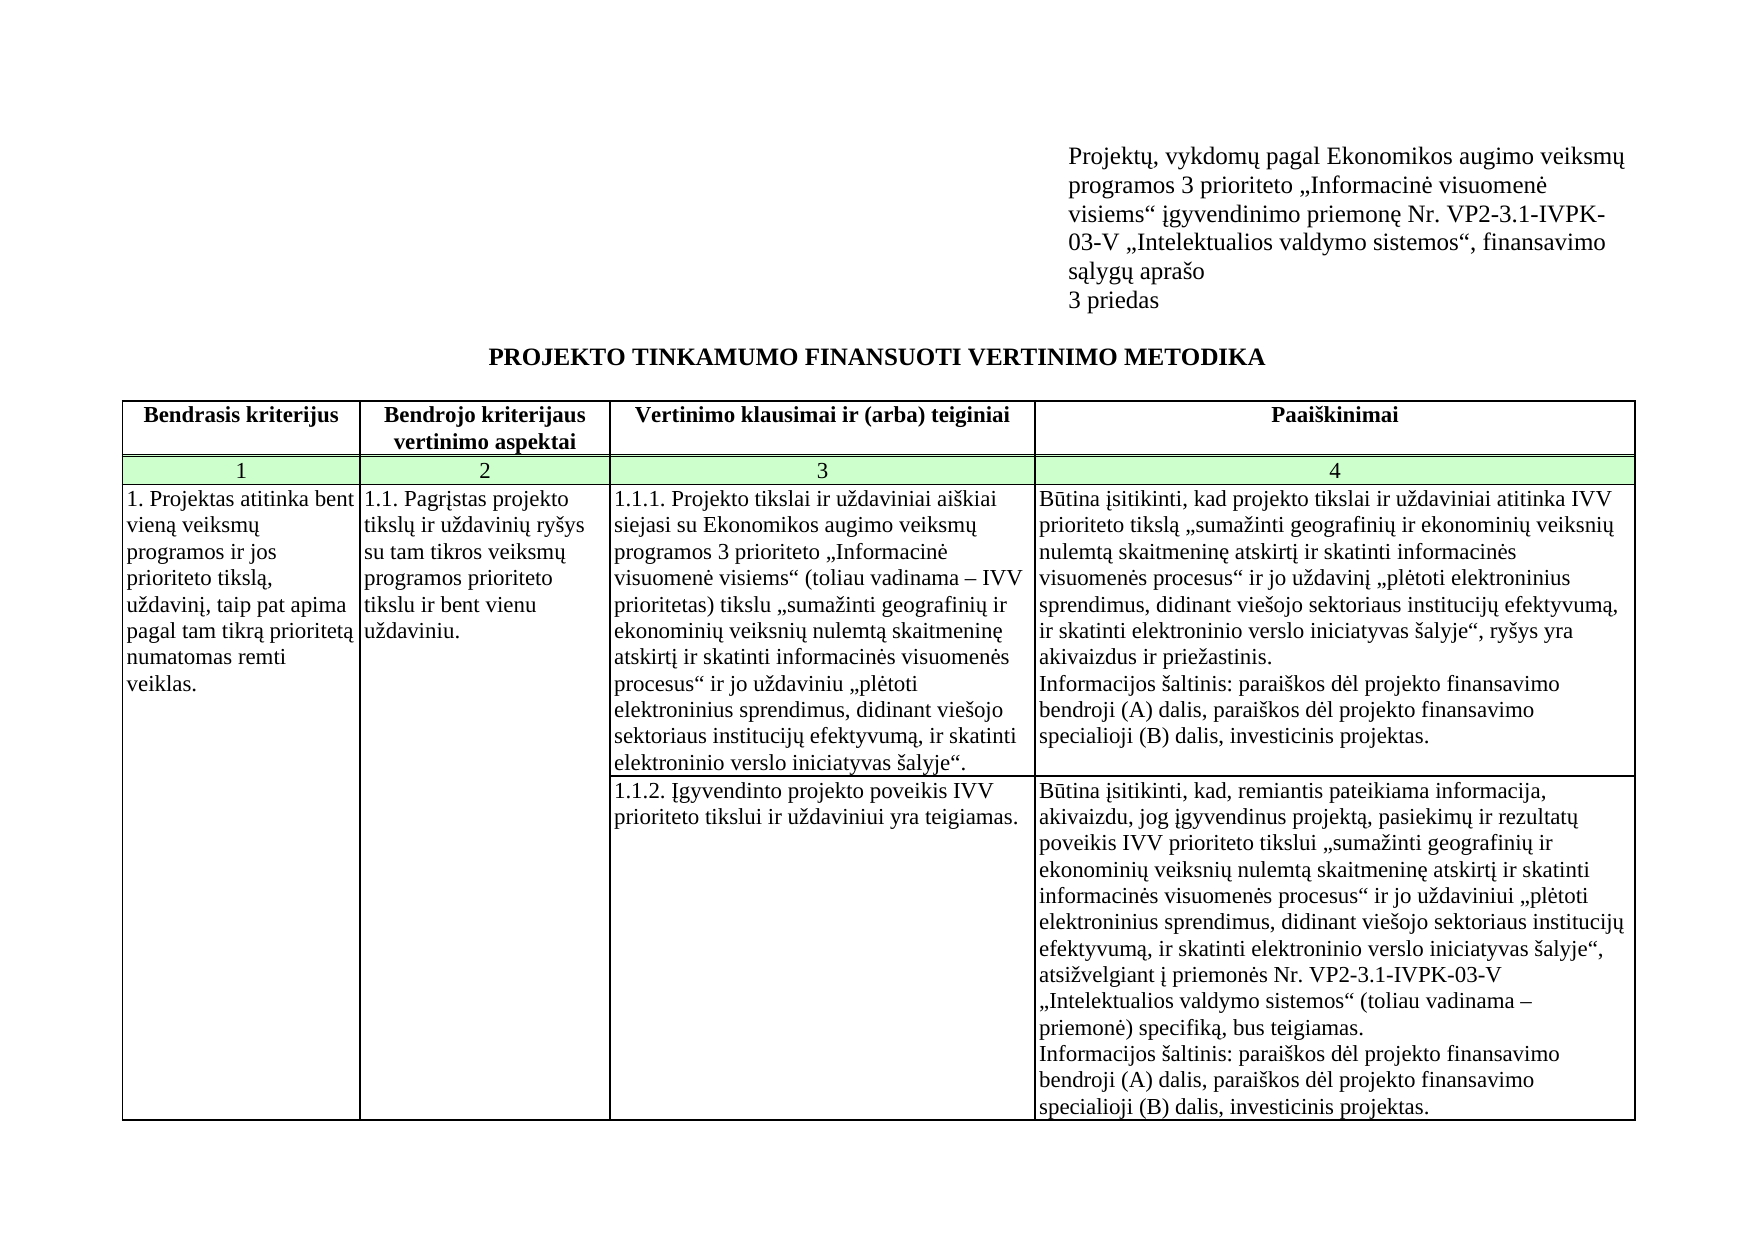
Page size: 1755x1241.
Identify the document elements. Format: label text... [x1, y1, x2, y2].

table_header Vertinimo klausimai ir (arba) teiginiai [611, 402, 1034, 454]
text PROJEKTO TINKAMUMO FINANSUOTI VERTINIMO METODIKA [118, 342, 1636, 371]
table_cell 1.1.2. Įgyvendinto projekto poveikis IVV prioriteto tikslui ir uždaviniui yra teigiamas. [611, 777, 1034, 1119]
table_cell 2 [361, 457, 609, 484]
table_cell 1 [123, 457, 359, 484]
table_cell Būtina įsitikinti, kad, remiantis pateikiama informacija, akivaizdu, jog įgyvendinus projektą, pasiekimų ir rezultatų poveikis IVV prioriteto tikslui „sumažinti geografinių ir ekonominių veiksnių nulemtą skaitmeninę atskirtį ir skatinti informacinės visuomenės procesus“ ir jo uždaviniui „plėtoti elektroninius sprendimus, didinant viešojo sektoriaus institucijų efektyvumą, ir skatinti elektroninio verslo iniciatyvas šalyje“, atsižvelgiant į priemonės Nr. VP2-3.1-IVPK-03-V „Intelektualios valdymo sistemos“ (toliau vadinama – priemonė) specifiką, bus teigiamas. Informacijos šaltinis: paraiškos dėl projekto finansavimo bendroji (A) dalis, paraiškos dėl projekto finansavimo specialioji (B) dalis, investicinis projektas. [1036, 777, 1634, 1119]
table_cell 1.1.1. Projekto tikslai ir uždaviniai aiškiai siejasi su Ekonomikos augimo veiksmų programos 3 prioriteto „Informacinė visuomenė visiems“ (toliau vadinama – IVV prioritetas) tikslu „sumažinti geografinių ir ekonominių veiksnių nulemtą skaitmeninę atskirtį ir skatinti informacinės visuomenės procesus“ ir jo uždaviniu „plėtoti elektroninius sprendimus, didinant viešojo sektoriaus institucijų efektyvumą, ir skatinti elektroninio verslo iniciatyvas šalyje“. [611, 485, 1034, 775]
table_cell 3 [611, 457, 1034, 484]
table_cell 1.1. Pagrįstas projekto tikslų ir uždavinių ryšys su tam tikros veiksmų programos prioriteto tikslu ir bent vienu uždaviniu. [361, 485, 609, 1119]
table_cell Būtina įsitikinti, kad projekto tikslai ir uždaviniai atitinka IVV prioriteto tikslą „sumažinti geografinių ir ekonominių veiksnių nulemtą skaitmeninę atskirtį ir skatinti informacinės visuomenės procesus“ ir jo uždavinį „plėtoti elektroninius sprendimus, didinant viešojo sektoriaus institucijų efektyvumą, ir skatinti elektroninio verslo iniciatyvas šalyje“, ryšys yra akivaizdus ir priežastinis. Informacijos šaltinis: paraiškos dėl projekto finansavimo bendroji (A) dalis, paraiškos dėl projekto finansavimo specialioji (B) dalis, investicinis projektas. [1036, 485, 1634, 775]
text Projektų, vykdomų pagal Ekonomikos augimo veiksmų programos 3 prioriteto „Informacinė visuomenė visiems“ įgyvendinimo priemonę Nr. VP2-3.1-IVPK-03-V „Intelektualios valdymo sistemos“, finansavimo sąlygų aprašo [1068, 141, 1636, 285]
table_header Paaiškinimai [1036, 402, 1634, 454]
table_cell 4 [1036, 457, 1634, 484]
table_header Bendrasis kriterijus [123, 402, 359, 454]
text 3 priedas [1068, 285, 1636, 314]
table_header Bendrojo kriterijaus vertinimo aspektai [361, 402, 609, 454]
table_cell 1. Projektas atitinka bent vieną veiksmų programos ir jos prioriteto tikslą, uždavinį, taip pat apima pagal tam tikrą prioritetą numatomas remti veiklas. [123, 485, 359, 1119]
